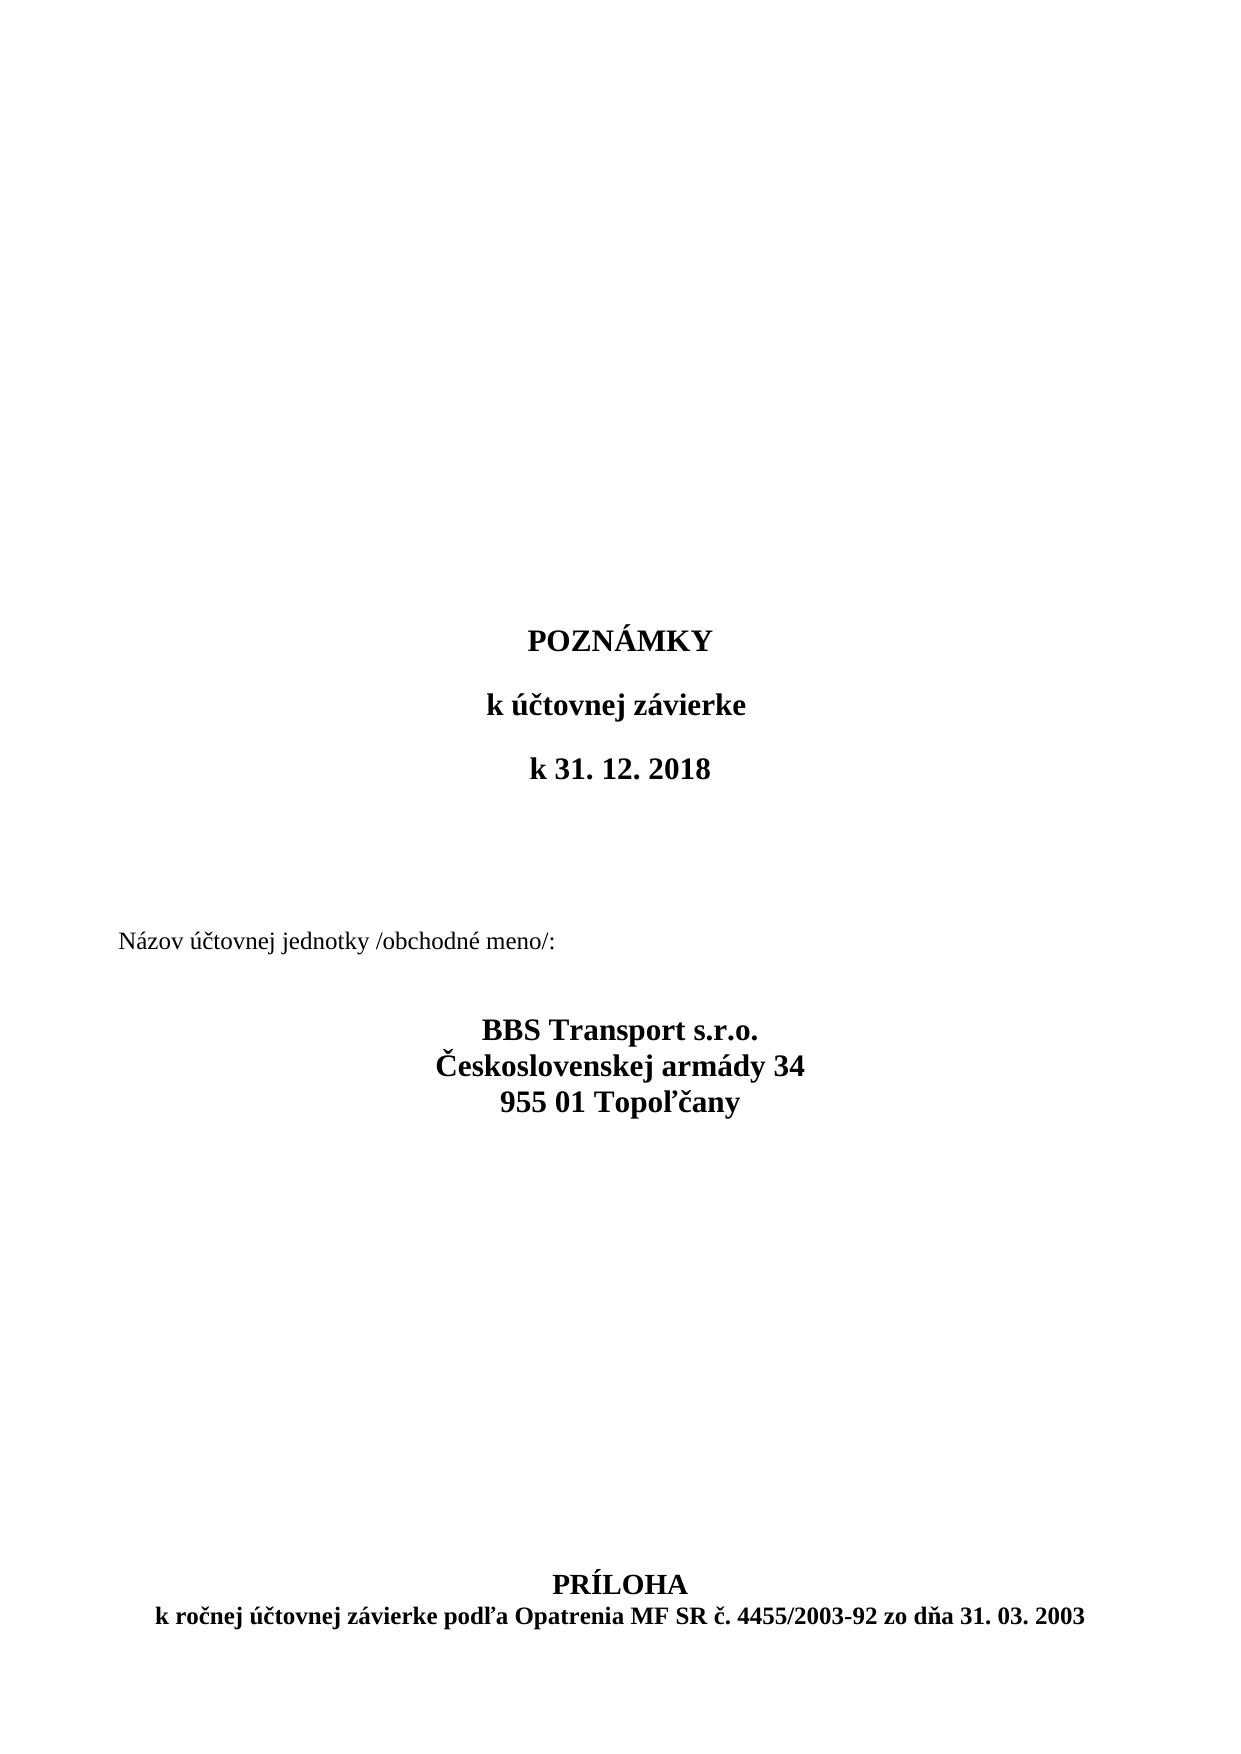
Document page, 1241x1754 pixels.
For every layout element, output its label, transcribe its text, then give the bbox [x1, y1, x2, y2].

text 955 01 Topoľčany [118, 1083, 1122, 1119]
text k ročnej účtovnej závierke podľa Opatrenia MF SR č. 4455/2003-92 zo dňa 31. 03. 2003 [118, 1601, 1122, 1630]
text PRÍLOHA [118, 1567, 1122, 1601]
text POZNÁMKY [118, 622, 1122, 658]
text k účtovnej závierke [118, 686, 1122, 722]
text k 31. 12. 2018 [118, 750, 1122, 786]
text BBS Transport s.r.o. [118, 1011, 1122, 1047]
text Názov účtovnej jednotky /obchodné meno/: [118, 926, 1122, 955]
text Československej armády 34 [118, 1047, 1122, 1083]
